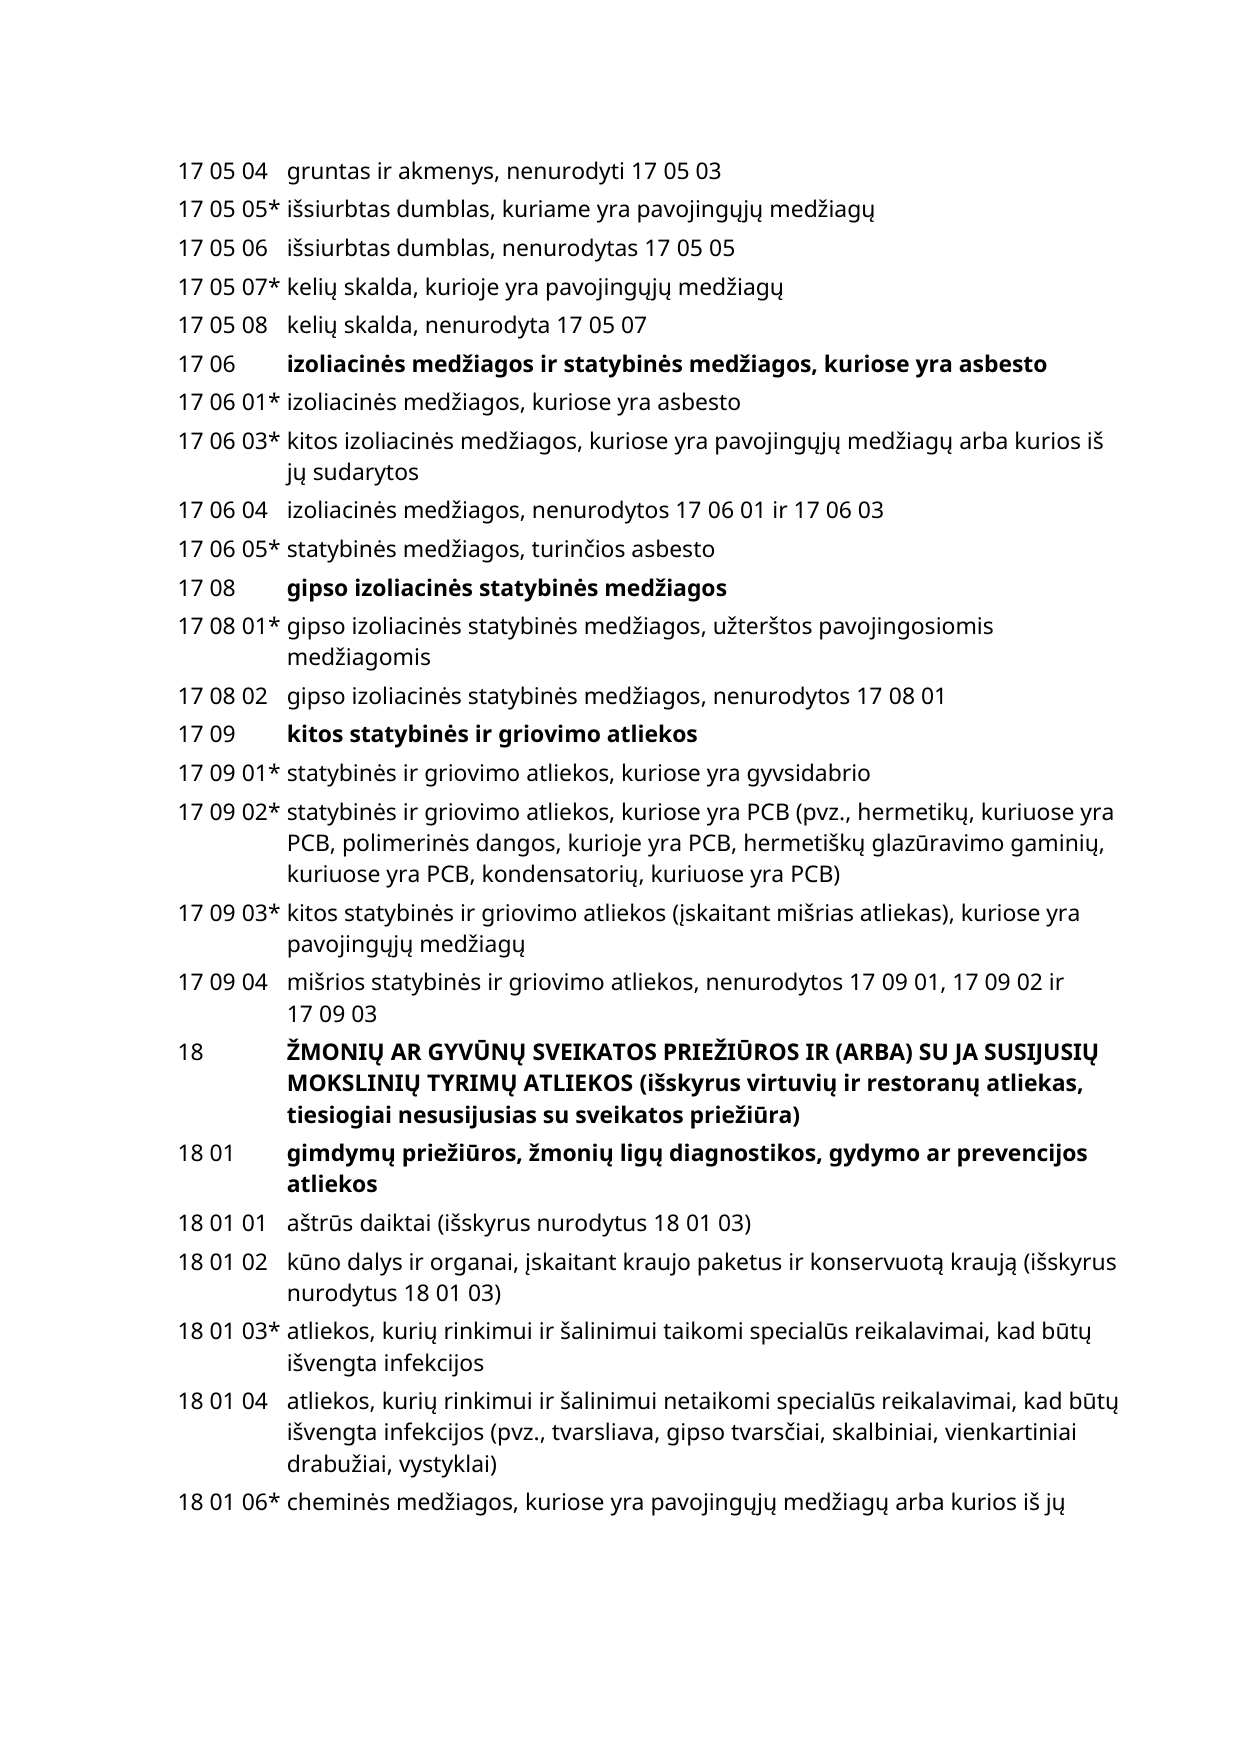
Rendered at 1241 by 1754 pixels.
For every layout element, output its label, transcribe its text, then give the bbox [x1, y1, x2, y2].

table_cell 17 05 04 [177, 148, 287, 186]
table_cell išsiurbtas dumblas, kuriame yra pavojingųjų medžiagų [287, 186, 1122, 225]
table_cell kūno dalys ir organai, įskaitant kraujo paketus ir konservuotą kraują (išskyrus nurodytus 18 01 03) [287, 1238, 1122, 1308]
table_cell 17 08 01* [177, 603, 287, 673]
table_cell 17 05 07* [177, 263, 287, 302]
table_cell statybinės ir griovimo atliekos, kuriose yra PCB (pvz., hermetikų, kuriuose yra PCB, polimerinės dangos, kurioje yra PCB, hermetiškų glazūravimo gaminių, kuriuose yra PCB, kondensatorių, kuriuose yra PCB) [287, 788, 1122, 889]
table_cell mišrios statybinės ir griovimo atliekos, nenurodytos 17 09 01, 17 09 02 ir 17 09 03 [287, 959, 1122, 1029]
table_cell kelių skalda, kurioje yra pavojingųjų medžiagų [287, 263, 1122, 302]
table_cell 17 09 04 [177, 959, 287, 1029]
table_cell 17 05 05* [177, 186, 287, 225]
table_cell statybinės ir griovimo atliekos, kuriose yra gyvsidabrio [287, 750, 1122, 788]
table_cell kitos izoliacinės medžiagos, kuriose yra pavojingųjų medžiagų arba kurios iš jų sudarytos [287, 418, 1122, 487]
table_cell 18 [177, 1029, 287, 1130]
table_cell gipso izoliacinės statybinės medžiagos, nenurodytos 17 08 01 [287, 673, 1122, 711]
table_cell aštrūs daiktai (išskyrus nurodytus 18 01 03) [287, 1200, 1122, 1238]
table_cell izoliacinės medžiagos, kuriose yra asbesto [287, 379, 1122, 417]
table_cell 17 06 [177, 340, 287, 379]
table_cell 17 05 06 [177, 225, 287, 263]
table_cell gruntas ir akmenys, nenurodyti 17 05 03 [287, 148, 1122, 186]
table_cell gipso izoliacinės statybinės medžiagos [287, 564, 1122, 603]
table_cell 17 06 05* [177, 526, 287, 564]
table_cell kelių skalda, nenurodyta 17 05 07 [287, 302, 1122, 340]
table_cell 17 09 [177, 711, 287, 750]
table_cell 18 01 03* [177, 1308, 287, 1378]
table_cell 17 09 01* [177, 750, 287, 788]
table_cell statybinės medžiagos, turinčios asbesto [287, 526, 1122, 564]
table_cell kitos statybinės ir griovimo atliekos [287, 711, 1122, 750]
table_cell izoliacinės medžiagos ir statybinės medžiagos, kuriose yra asbesto [287, 340, 1122, 379]
table_cell izoliacinės medžiagos, nenurodytos 17 06 01 ir 17 06 03 [287, 487, 1122, 526]
table_cell 18 01 04 [177, 1378, 287, 1479]
table_cell 17 08 02 [177, 673, 287, 711]
table_cell gimdymų priežiūros, žmonių ligų diagnostikos, gydymo ar prevencijos atliekos [287, 1130, 1122, 1200]
table_cell 17 06 01* [177, 379, 287, 417]
table_cell 17 09 03* [177, 889, 287, 959]
table_cell 18 01 02 [177, 1238, 287, 1308]
table_cell 17 09 02* [177, 788, 287, 889]
table_cell išsiurbtas dumblas, nenurodytas 17 05 05 [287, 225, 1122, 263]
table_cell 17 06 03* [177, 418, 287, 487]
table_cell gipso izoliacinės statybinės medžiagos, užterštos pavojingosiomis medžiagomis [287, 603, 1122, 673]
table_cell 18 01 01 [177, 1200, 287, 1238]
table_cell kitos statybinės ir griovimo atliekos (įskaitant mišrias atliekas), kuriose yra pavojingųjų medžiagų [287, 889, 1122, 959]
table_cell cheminės medžiagos, kuriose yra pavojingųjų medžiagų arba kurios iš jų [287, 1479, 1122, 1517]
table_cell 18 01 06* [177, 1479, 287, 1517]
table_cell 18 01 [177, 1130, 287, 1200]
table_cell atliekos, kurių rinkimui ir šalinimui taikomi specialūs reikalavimai, kad būtų išvengta infekcijos [287, 1308, 1122, 1378]
table_cell 17 08 [177, 564, 287, 603]
table_cell ŽMONIŲ AR GYVŪNŲ SVEIKATOS PRIEŽIŪROS IR (ARBA) SU JA SUSIJUSIŲ MOKSLINIŲ TYRIMŲ ATLIEKOS (išskyrus virtuvių ir restoranų atliekas, tiesiogiai nesusijusias su sveikatos priežiūra) [287, 1029, 1122, 1130]
table_cell 17 05 08 [177, 302, 287, 340]
table_cell 17 06 04 [177, 487, 287, 526]
table_cell atliekos, kurių rinkimui ir šalinimui netaikomi specialūs reikalavimai, kad būtų išvengta infekcijos (pvz., tvarsliava, gipso tvarsčiai, skalbiniai, vienkartiniai drabužiai, vystyklai) [287, 1378, 1122, 1479]
